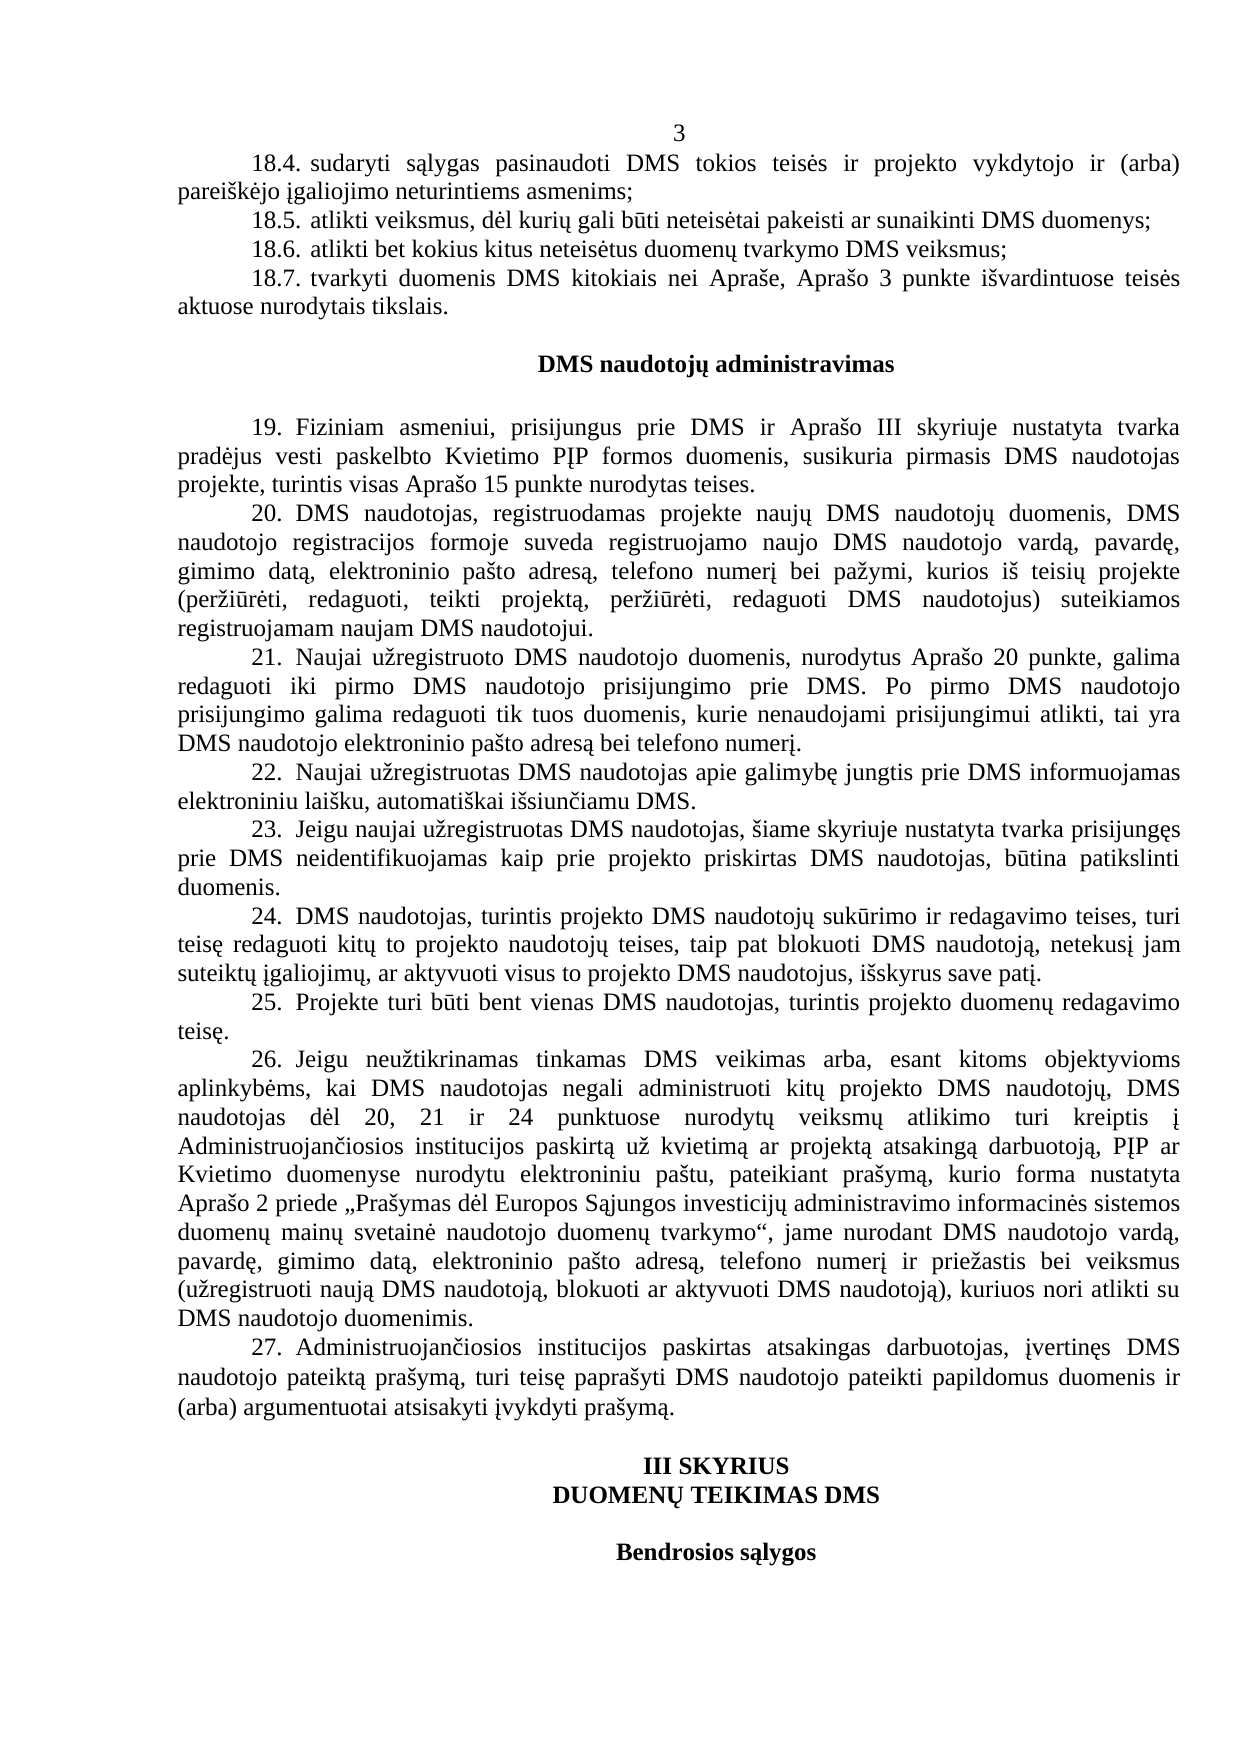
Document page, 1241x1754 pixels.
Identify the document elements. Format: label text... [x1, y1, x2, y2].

text 18.6. atlikti bet kokius kitus neteisėtus duomenų tvarkymo DMS veiksmus; [177, 234, 1181, 263]
subtitle DMS naudotojų administravimas [177, 349, 1181, 378]
text 20. DMS naudotojas, registruodamas projekte naujų DMS naudotojų duomenis, DMS naudotojo registracijos formoje suveda registruojamo naujo DMS naudotojo vardą, pavardę, gimimo datą, elektroninio pašto adresą, telefono numerį bei pažymi, kurios iš teisių projekte (peržiūrėti, redaguoti, teikti projektą, peržiūrėti, redaguoti DMS naudotojus) suteikiamos registruojamam naujam DMS naudotojui. [177, 498, 1181, 642]
text 25. Projekte turi būti bent vienas DMS naudotojas, turintis projekto duomenų redagavimo teisę. [177, 987, 1181, 1044]
text 27. Administruojančiosios institucijos paskirtas atsakingas darbuotojas, įvertinęs DMS naudotojo pateiktą prašymą, turi teisę paprašyti DMS naudotojo pateikti papildomus duomenis ir (arba) argumentuotai atsisakyti įvykdyti prašymą. [177, 1332, 1181, 1421]
text 26. Jeigu neužtikrinamas tinkamas DMS veikimas arba, esant kitoms objektyvioms aplinkybėms, kai DMS naudotojas negali administruoti kitų projekto DMS naudotojų, DMS naudotojas dėl 20, 21 ir 24 punktuose nurodytų veiksmų atlikimo turi kreiptis į Administruojančiosios institucijos paskirtą už kvietimą ar projektą atsakingą darbuotoją, PĮP ar Kvietimo duomenyse nurodytu elektroniniu paštu, pateikiant prašymą, kurio forma nustatyta Aprašo 2 priede „Prašymas dėl Europos Sąjungos investicijų administravimo informacinės sistemos duomenų mainų svetainė naudotojo duomenų tvarkymo“, jame nurodant DMS naudotojo vardą, pavardę, gimimo datą, elektroninio pašto adresą, telefono numerį ir priežastis bei veiksmus (užregistruoti naują DMS naudotoją, blokuoti ar aktyvuoti DMS naudotoją), kuriuos nori atlikti su DMS naudotojo duomenimis. [177, 1044, 1181, 1332]
text III SKYRIUS [177, 1451, 1181, 1480]
text 21. Naujai užregistruoto DMS naudotojo duomenis, nurodytus Aprašo 20 punkte, galima redaguoti iki pirmo DMS naudotojo prisijungimo prie DMS. Po pirmo DMS naudotojo prisijungimo galima redaguoti tik tuos duomenis, kurie nenaudojami prisijungimui atlikti, tai yra DMS naudotojo elektroninio pašto adresą bei telefono numerį. [177, 642, 1181, 757]
text 23. Jeigu naujai užregistruotas DMS naudotojas, šiame skyriuje nustatyta tvarka prisijungęs prie DMS neidentifikuojamas kaip prie projekto priskirtas DMS naudotojas, būtina patikslinti duomenis. [177, 814, 1181, 901]
text 19. Fiziniam asmeniui, prisijungus prie DMS ir Aprašo III skyriuje nustatyta tvarka pradėjus vesti paskelbto Kvietimo PĮP formos duomenis, susikuria pirmasis DMS naudotojas projekte, turintis visas Aprašo 15 punkte nurodytas teises. [177, 412, 1181, 498]
text DUOMENŲ TEIKIMAS DMS [177, 1480, 1181, 1508]
text 24. DMS naudotojas, turintis projekto DMS naudotojų sukūrimo ir redagavimo teises, turi teisę redaguoti kitų to projekto naudotojų teises, taip pat blokuoti DMS naudotoją, netekusį jam suteiktų įgaliojimų, ar aktyvuoti visus to projekto DMS naudotojus, išskyrus save patį. [177, 901, 1181, 987]
text 18.5. atlikti veiksmus, dėl kurių gali būti neteisėtai pakeisti ar sunaikinti DMS duomenys; [177, 205, 1181, 234]
text 18.4. sudaryti sąlygas pasinaudoti DMS tokios teisės ir projekto vykdytojo ir (arba) pareiškėjo įgaliojimo neturintiems asmenims; [177, 148, 1181, 205]
text 18.7. tvarkyti duomenis DMS kitokiais nei Apraše, Aprašo 3 punkte išvardintuose teisės aktuose nurodytais tikslais. [177, 263, 1181, 320]
subtitle Bendrosios sąlygos [177, 1537, 1181, 1566]
text 22. Naujai užregistruotas DMS naudotojas apie galimybę jungtis prie DMS informuojamas elektroniniu laišku, automatiškai išsiunčiamu DMS. [177, 757, 1181, 814]
